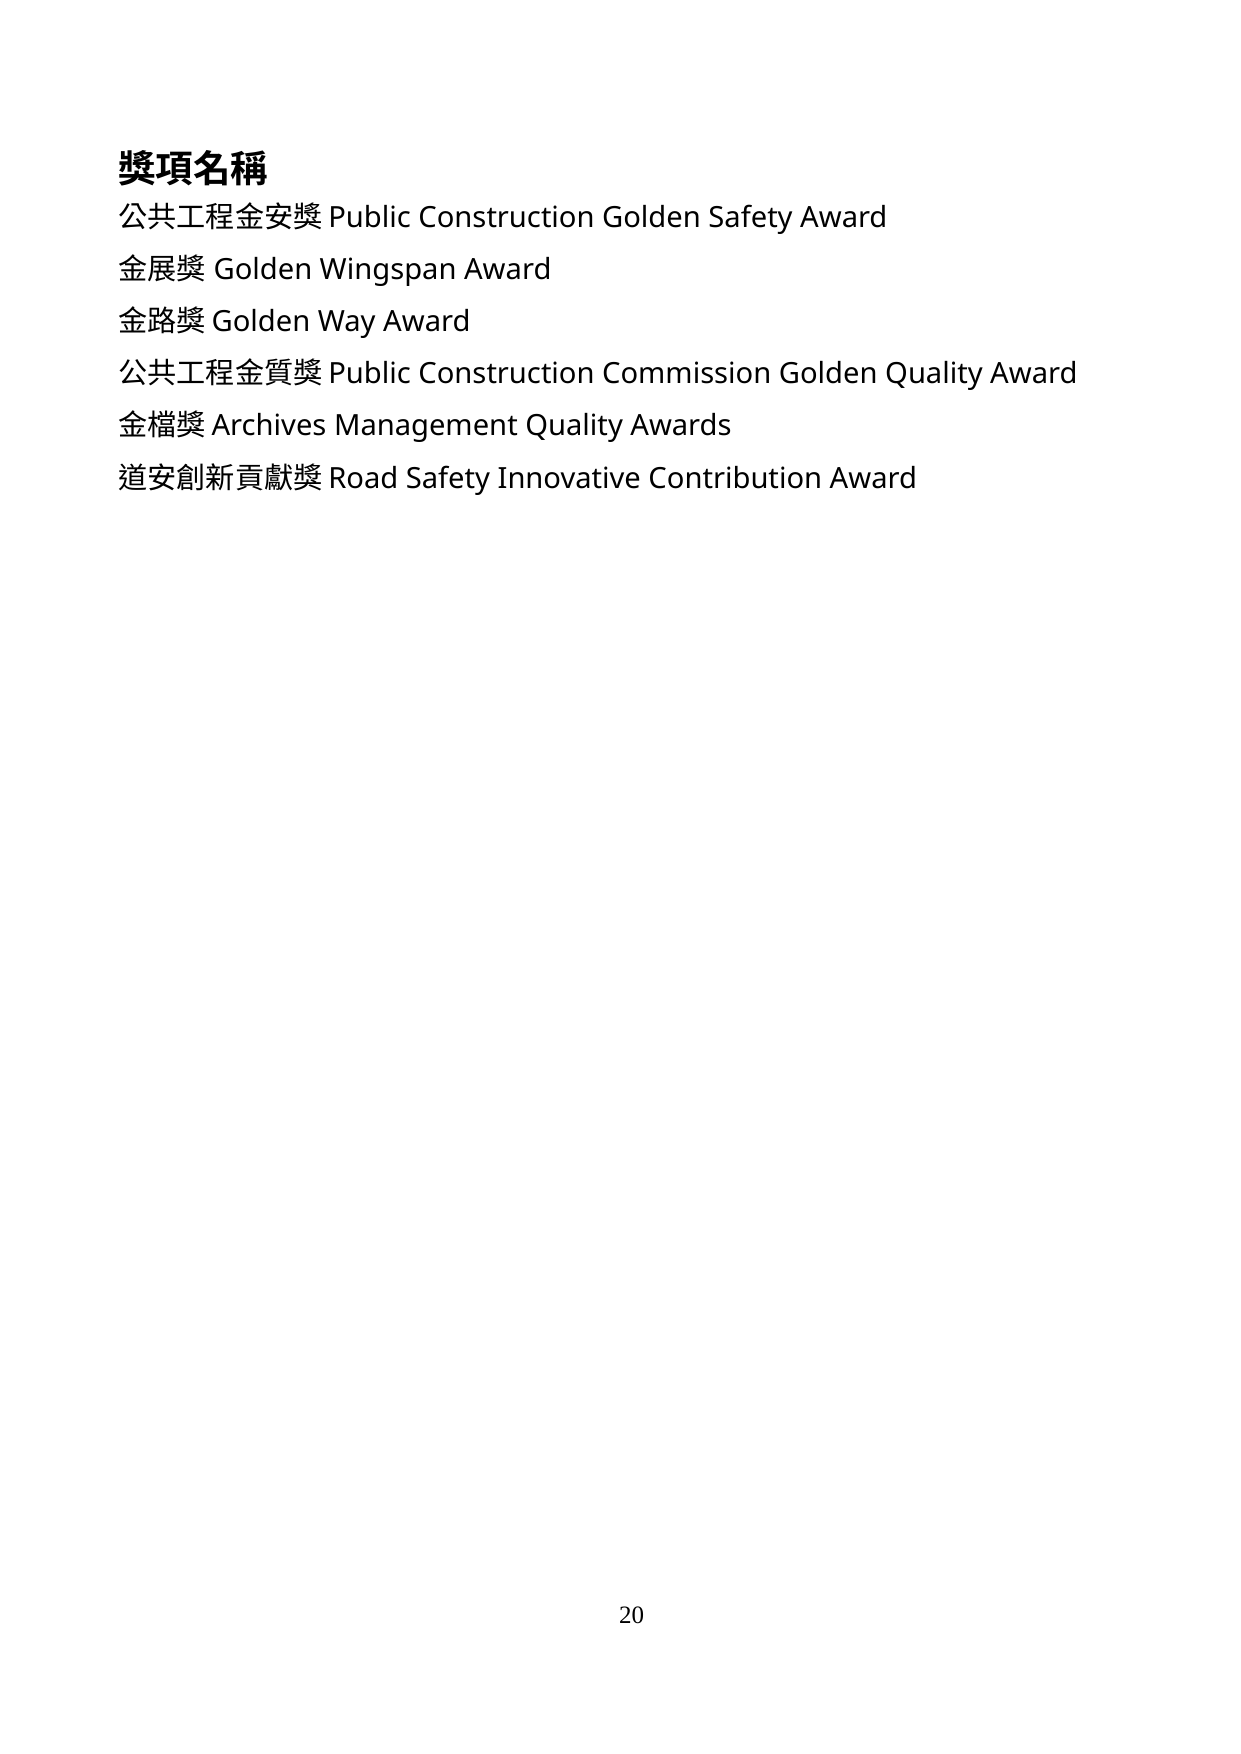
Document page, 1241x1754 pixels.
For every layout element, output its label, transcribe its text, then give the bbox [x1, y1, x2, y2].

list 公共工程金安獎Public Construction Golden Safety Award [118, 193, 1144, 236]
list 金展獎 Golden Wingspan Award [118, 248, 1144, 288]
text 道安創新貢獻獎Road Safety Innovative Contribution Award [118, 457, 1144, 497]
text 公共工程金質獎Public Construction Commission Golden Quality Award [118, 352, 1144, 392]
subtitle 獎項名稱 [118, 139, 1144, 193]
text 金檔獎Archives Management Quality Awards [118, 405, 1144, 444]
text 金路獎Golden Way Award [118, 300, 1144, 340]
